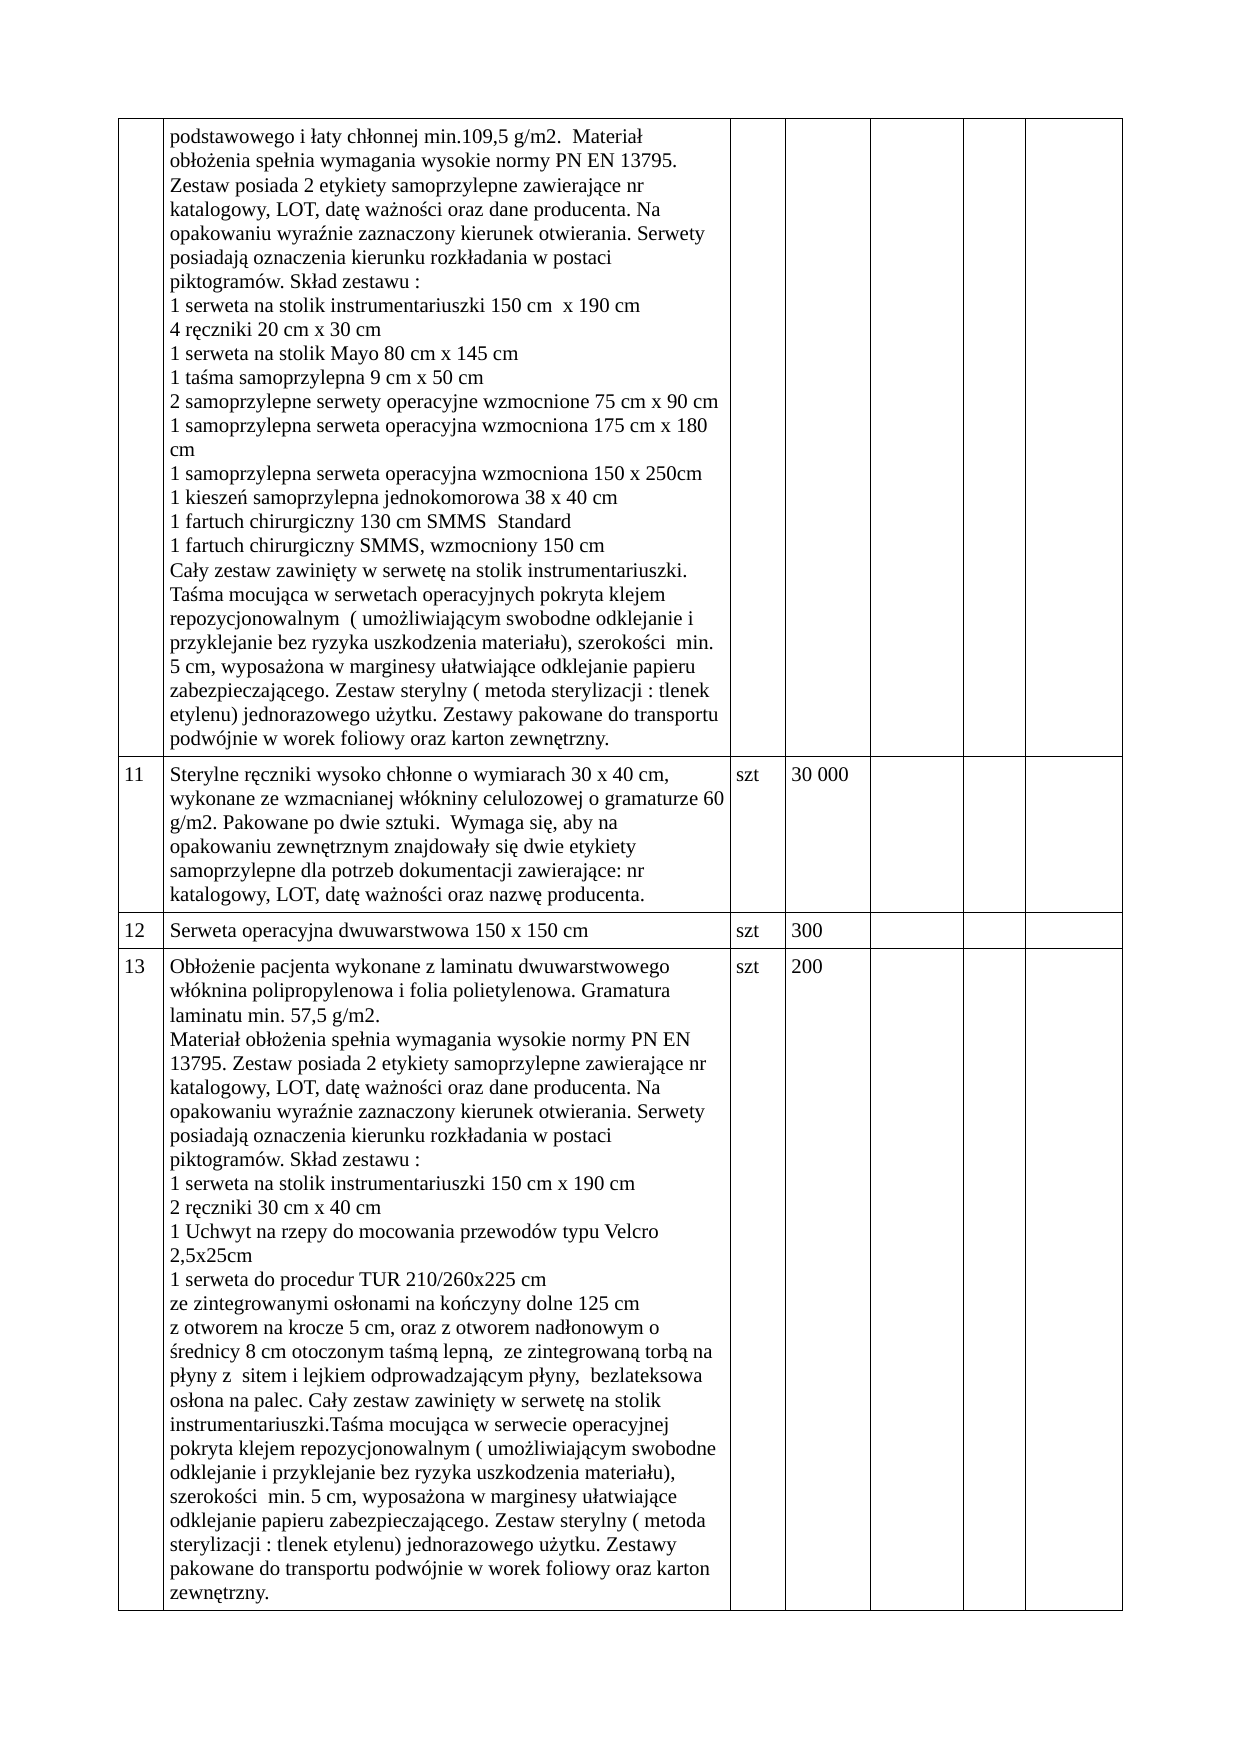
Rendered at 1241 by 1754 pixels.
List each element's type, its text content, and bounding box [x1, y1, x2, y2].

table_cell [964, 119, 1025, 756]
table_cell [1026, 913, 1122, 948]
table_cell Obłożenie pacjenta wykonane z laminatu dwuwarstwowego włóknina polipropylenowa i folia polietylenowa. Gramatura laminatu min. 57,5 g/m2. Materiał obłożenia spełnia wymagania wysokie normy PN EN 13795. Zestaw posiada 2 etykiety samoprzylepne zawierające nr katalogowy, LOT, datę ważności oraz dane producenta. Na opakowaniu wyraźnie zaznaczony kierunek otwierania. Serwety posiadają oznaczenia kierunku rozkładania w postaci piktogramów. Skład zestawu : 1 serweta na stolik instrumentariuszki 150 cm x 190 cm 2 ręczniki 30 cm x 40 cm 1 Uchwyt na rzepy do mocowania przewodów typu Velcro 2,5x25cm 1 serweta do procedur TUR 210/260x225 cm ze zintegrowanymi osłonami na kończyny dolne 125 cm z otworem na krocze 5 cm, oraz z otworem nadłonowym o średnicy 8 cm otoczonym taśmą lepną, ze zintegrowaną torbą na płyny z sitem i lejkiem odprowadzającym płyny, bezlateksowa osłona na palec. Cały zestaw zawinięty w serwetę na stolik instrumentariuszki.Taśma mocująca w serwecie operacyjnej pokryta klejem repozycjonowalnym ( umożliwiającym swobodne odklejanie i przyklejanie bez ryzyka uszkodzenia materiału), szerokości min. 5 cm, wyposażona w marginesy ułatwiające odklejanie papieru zabezpieczającego. Zestaw sterylny ( metoda sterylizacji : tlenek etylenu) jednorazowego użytku. Zestawy pakowane do transportu podwójnie w worek foliowy oraz karton zewnętrzny. [164, 949, 730, 1610]
table_cell Serweta operacyjna dwuwarstwowa 150 x 150 cm [164, 913, 730, 948]
table_cell 200 [786, 949, 870, 1610]
table_cell [1026, 757, 1122, 912]
table_cell Sterylne ręczniki wysoko chłonne o wymiarach 30 x 40 cm, wykonane ze wzmacnianej włókniny celulozowej o gramaturze 60 g/m2. Pakowane po dwie sztuki. Wymaga się, aby na opakowaniu zewnętrznym znajdowały się dwie etykiety samoprzylepne dla potrzeb dokumentacji zawierające: nr katalogowy, LOT, datę ważności oraz nazwę producenta. [164, 757, 730, 912]
table_cell [786, 119, 870, 756]
table_cell 300 [786, 913, 870, 948]
table_cell [871, 757, 963, 912]
table_cell szt [731, 757, 785, 912]
table_cell 13 [119, 949, 163, 1610]
table_cell [964, 949, 1025, 1610]
table_cell [964, 757, 1025, 912]
table_cell [871, 913, 963, 948]
table_cell 30 000 [786, 757, 870, 912]
table_cell [871, 949, 963, 1610]
table_cell szt [731, 913, 785, 948]
table_cell [731, 119, 785, 756]
table_cell [964, 913, 1025, 948]
table_cell [1026, 119, 1122, 756]
table_cell szt [731, 949, 785, 1610]
table_cell [119, 119, 163, 756]
table_cell podstawowego i łaty chłonnej min.109,5 g/m2. Materiał obłożenia spełnia wymagania wysokie normy PN EN 13795. Zestaw posiada 2 etykiety samoprzylepne zawierające nr katalogowy, LOT, datę ważności oraz dane producenta. Na opakowaniu wyraźnie zaznaczony kierunek otwierania. Serwety posiadają oznaczenia kierunku rozkładania w postaci piktogramów. Skład zestawu : 1 serweta na stolik instrumentariuszki 150 cm x 190 cm 4 ręczniki 20 cm x 30 cm 1 serweta na stolik Mayo 80 cm x 145 cm 1 taśma samoprzylepna 9 cm x 50 cm 2 samoprzylepne serwety operacyjne wzmocnione 75 cm x 90 cm 1 samoprzylepna serweta operacyjna wzmocniona 175 cm x 180 cm 1 samoprzylepna serweta operacyjna wzmocniona 150 x 250cm 1 kieszeń samoprzylepna jednokomorowa 38 x 40 cm 1 fartuch chirurgiczny 130 cm SMMS Standard 1 fartuch chirurgiczny SMMS, wzmocniony 150 cm Cały zestaw zawinięty w serwetę na stolik instrumentariuszki. Taśma mocująca w serwetach operacyjnych pokryta klejem repozycjonowalnym ( umożliwiającym swobodne odklejanie i przyklejanie bez ryzyka uszkodzenia materiału), szerokości min. 5 cm, wyposażona w marginesy ułatwiające odklejanie papieru zabezpieczającego. Zestaw sterylny ( metoda sterylizacji : tlenek etylenu) jednorazowego użytku. Zestawy pakowane do transportu podwójnie w worek foliowy oraz karton zewnętrzny. [164, 119, 730, 756]
table_cell [871, 119, 963, 756]
table_cell 11 [119, 757, 163, 912]
table_cell [1026, 949, 1122, 1610]
table_cell 12 [119, 913, 163, 948]
